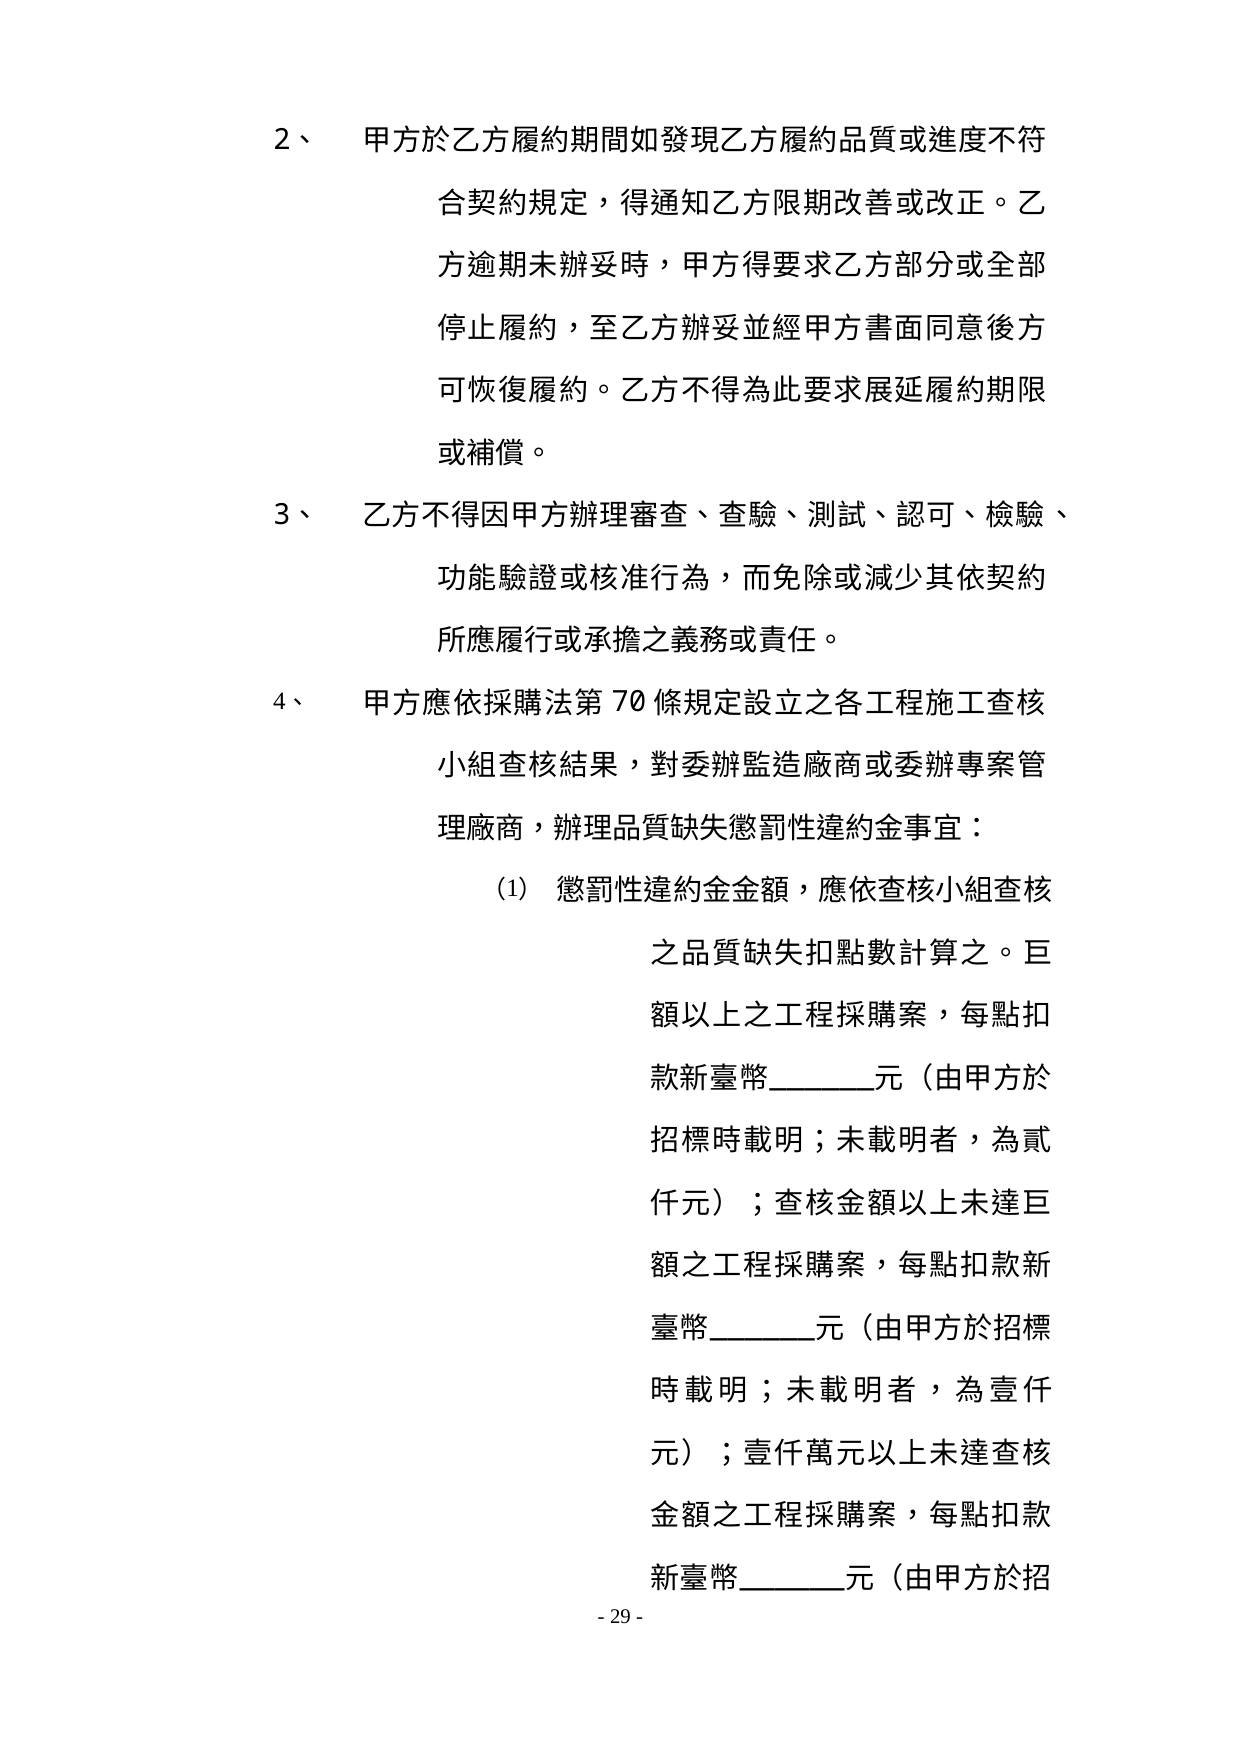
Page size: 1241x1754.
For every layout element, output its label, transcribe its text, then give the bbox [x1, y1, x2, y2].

list 懲罰性違約金金額，應依查核小組查核之品質缺失扣點數計算之。巨額以上之工程採購案，每點扣款新臺幣______元（由甲方於招標時載明；未載明者，為貳仟元）；查核金額以上未達巨額之工程採購案，每點扣款新臺幣______元（由甲方於招標時載明；未載明者，為壹仟元）；壹仟萬元以上未達查核金額之工程採購案，每點扣款新臺幣______元（由甲方於招 [481, 846, 1053, 1596]
list 甲方應依採購法第70條規定設立之各工程施工查核小組查核結果，對委辦監造廠商或委辦專案管理廠商，辦理品質缺失懲罰性違約金事宜： [273, 659, 1047, 846]
list 甲方於乙方履約期間如發現乙方履約品質或進度不符合契約規定，得通知乙方限期改善或改正。乙方逾期未辦妥時，甲方得要求乙方部分或全部停止履約，至乙方辦妥並經甲方書面同意後方可恢復履約。乙方不得為此要求展延履約期限或補償。 [273, 96, 1047, 471]
list 乙方不得因甲方辦理審查、查驗、測試、認可、檢驗、功能驗證或核准行為，而免除或減少其依契約所應履行或承擔之義務或責任。 [273, 471, 1047, 659]
